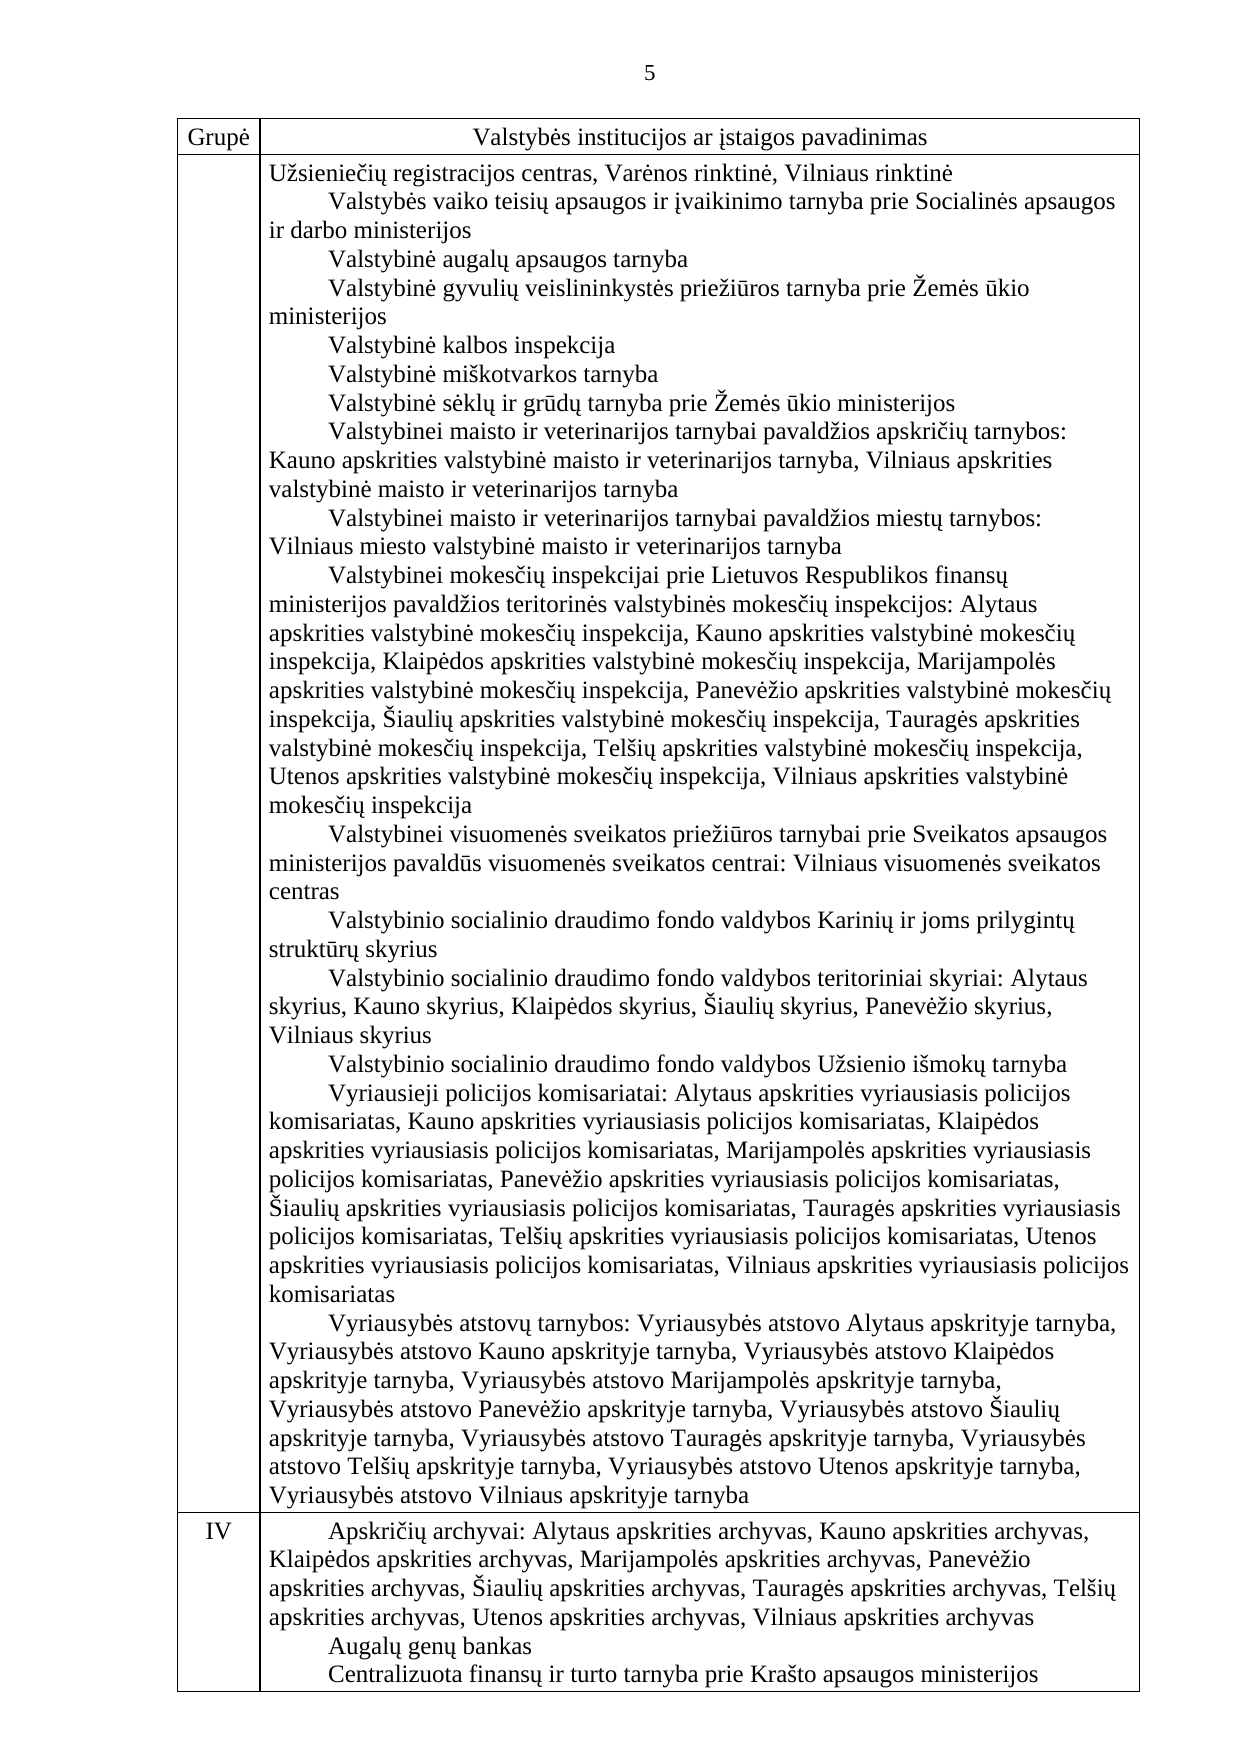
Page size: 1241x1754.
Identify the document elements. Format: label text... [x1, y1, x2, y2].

table_cell IV [178, 1513, 259, 1691]
table_cell [178, 155, 259, 1512]
table_header Valstybės institucijos ar įstaigos pavadinimas [261, 119, 1139, 154]
table_cell Apskričių archyvai: Alytaus apskrities archyvas, Kauno apskrities archyvas, Klaipėdos apskrities archyvas, Marijampolės apskrities archyvas, Panevėžio apskrities archyvas, Šiaulių apskrities archyvas, Tauragės apskrities archyvas, Telšių apskrities archyvas, Utenos apskrities archyvas, Vilniaus apskrities archyvas Augalų genų bankas Centralizuota finansų ir turto tarnyba prie Krašto apsaugos ministerijos [261, 1513, 1139, 1691]
table_header Grupė [178, 119, 259, 154]
table_cell Užsieniečių registracijos centras, Varėnos rinktinė, Vilniaus rinktinė Valstybės vaiko teisių apsaugos ir įvaikinimo tarnyba prie Socialinės apsaugos ir darbo ministerijos Valstybinė augalų apsaugos tarnyba Valstybinė gyvulių veislininkystės priežiūros tarnyba prie Žemės ūkio ministerijos Valstybinė kalbos inspekcija Valstybinė miškotvarkos tarnyba Valstybinė sėklų ir grūdų tarnyba prie Žemės ūkio ministerijos Valstybinei maisto ir veterinarijos tarnybai pavaldžios apskričių tarnybos: Kauno apskrities valstybinė maisto ir veterinarijos tarnyba, Vilniaus apskrities valstybinė maisto ir veterinarijos tarnyba Valstybinei maisto ir veterinarijos tarnybai pavaldžios miestų tarnybos: Vilniaus miesto valstybinė maisto ir veterinarijos tarnyba Valstybinei mokesčių inspekcijai prie Lietuvos Respublikos finansų ministerijos pavaldžios teritorinės valstybinės mokesčių inspekcijos: Alytaus apskrities valstybinė mokesčių inspekcija, Kauno apskrities valstybinė mokesčių inspekcija, Klaipėdos apskrities valstybinė mokesčių inspekcija, Marijampolės apskrities valstybinė mokesčių inspekcija, Panevėžio apskrities valstybinė mokesčių inspekcija, Šiaulių apskrities valstybinė mokesčių inspekcija, Tauragės apskrities valstybinė mokesčių inspekcija, Telšių apskrities valstybinė mokesčių inspekcija, Utenos apskrities valstybinė mokesčių inspekcija, Vilniaus apskrities valstybinė mokesčių inspekcija Valstybinei visuomenės sveikatos priežiūros tarnybai prie Sveikatos apsaugos ministerijos pavaldūs visuomenės sveikatos centrai: Vilniaus visuomenės sveikatos centras Valstybinio socialinio draudimo fondo valdybos Karinių ir joms prilygintų struktūrų skyrius Valstybinio socialinio draudimo fondo valdybos teritoriniai skyriai: Alytaus skyrius, Kauno skyrius, Klaipėdos skyrius, Šiaulių skyrius, Panevėžio skyrius, Vilniaus skyrius Valstybinio socialinio draudimo fondo valdybos Užsienio išmokų tarnyba Vyriausieji policijos komisariatai: Alytaus apskrities vyriausiasis policijos komisariatas, Kauno apskrities vyriausiasis policijos komisariatas, Klaipėdos apskrities vyriausiasis policijos komisariatas, Marijampolės apskrities vyriausiasis policijos komisariatas, Panevėžio apskrities vyriausiasis policijos komisariatas, Šiaulių apskrities vyriausiasis policijos komisariatas, Tauragės apskrities vyriausiasis policijos komisariatas, Telšių apskrities vyriausiasis policijos komisariatas, Utenos apskrities vyriausiasis policijos komisariatas, Vilniaus apskrities vyriausiasis policijos komisariatas Vyriausybės atstovų tarnybos: Vyriausybės atstovo Alytaus apskrityje tarnyba, Vyriausybės atstovo Kauno apskrityje tarnyba, Vyriausybės atstovo Klaipėdos apskrityje tarnyba, Vyriausybės atstovo Marijampolės apskrityje tarnyba, Vyriausybės atstovo Panevėžio apskrityje tarnyba, Vyriausybės atstovo Šiaulių apskrityje tarnyba, Vyriausybės atstovo Tauragės apskrityje tarnyba, Vyriausybės atstovo Telšių apskrityje tarnyba, Vyriausybės atstovo Utenos apskrityje tarnyba, Vyriausybės atstovo Vilniaus apskrityje tarnyba [261, 155, 1139, 1512]
